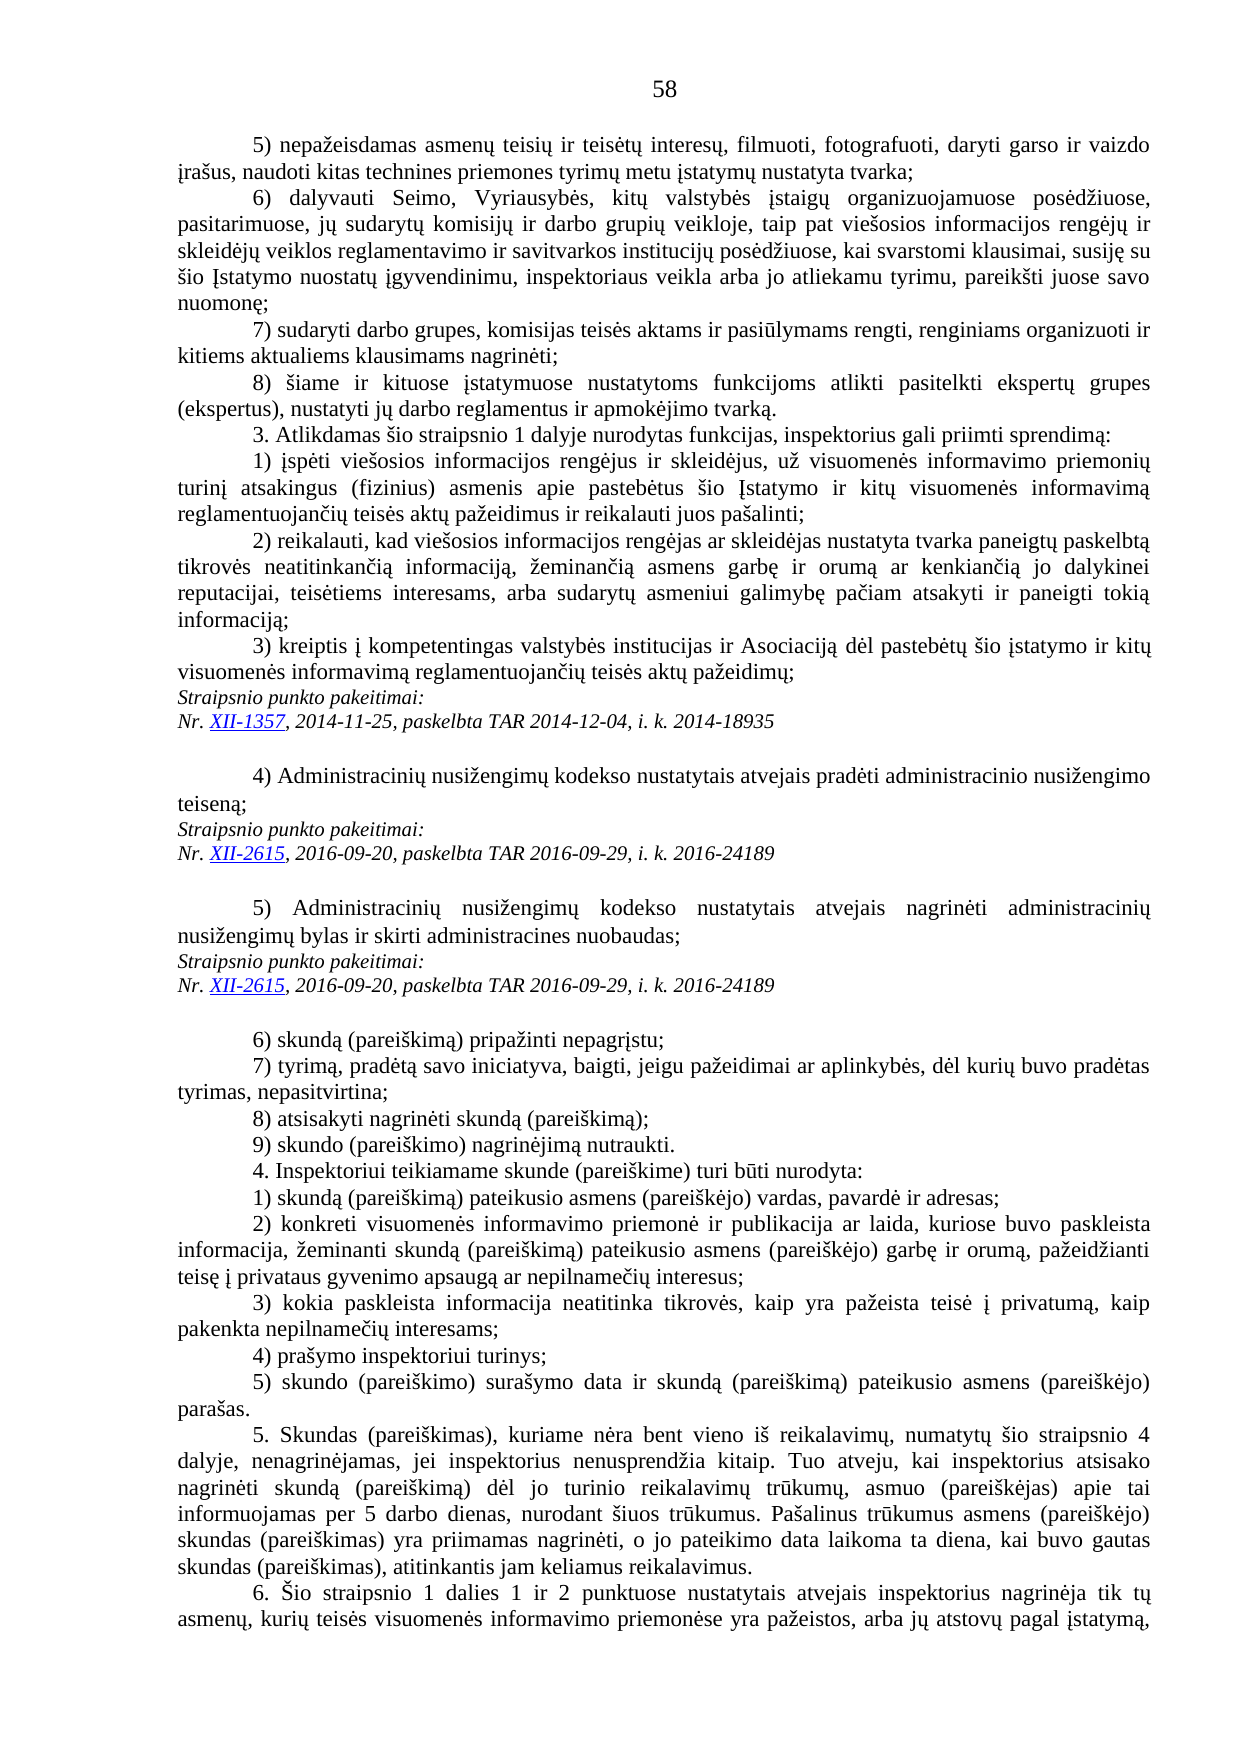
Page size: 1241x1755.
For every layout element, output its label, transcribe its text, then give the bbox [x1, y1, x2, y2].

text 7) sudaryti darbo grupes, komisijas teisės aktams ir pasiūlymams rengti, renginiams organizuoti ir kitiems aktualiems klausimams nagrinėti; [177, 316, 1152, 368]
text 3) kokia paskleista informacija neatitinka tikrovės, kaip yra pažeista teisė į privatumą, kaip pakenkta nepilnamečių interesams; [177, 1289, 1152, 1342]
text 8) atsisakyti nagrinėti skundą (pareiškimą); [177, 1105, 1152, 1131]
text 4. Inspektoriui teikiamame skunde (pareiškime) turi būti nurodyta: [177, 1157, 1152, 1184]
text 5) nepažeisdamas asmenų teisių ir teisėtų interesų, filmuoti, fotografuoti, daryti garso ir vaizdo įrašus, naudoti kitas technines priemones tyrimų metu įstatymų nustatyta tvarka; [177, 131, 1152, 184]
text 5. Skundas (pareiškimas), kuriame nėra bent vieno iš reikalavimų, numatytų šio straipsnio 4 dalyje, nenagrinėjamas, jei inspektorius nenusprendžia kitaip. Tuo atveju, kai inspektorius atsisako nagrinėti skundą (pareiškimą) dėl jo turinio reikalavimų trūkumų, asmuo (pareiškėjas) apie tai informuojamas per 5 darbo dienas, nurodant šiuos trūkumus. Pašalinus trūkumus asmens (pareiškėjo) skundas (pareiškimas) yra priimamas nagrinėti, o jo pateikimo data laikoma ta diena, kai buvo gautas skundas (pareiškimas), atitinkantis jam keliamus reikalavimus. [177, 1421, 1152, 1579]
text 6) dalyvauti Seimo, Vyriausybės, kitų valstybės įstaigų organizuojamuose posėdžiuose, pasitarimuose, jų sudarytų komisijų ir darbo grupių veikloje, taip pat viešosios informacijos rengėjų ir skleidėjų veiklos reglamentavimo ir savitvarkos institucijų posėdžiuose, kai svarstomi klausimai, susiję su šio Įstatymo nuostatų įgyvendinimu, inspektoriaus veikla arba jo atliekamu tyrimu, pareikšti juose savo nuomonę; [177, 184, 1152, 316]
text Nr. XII-1357, 2014-11-25, paskelbta TAR 2014-12-04, i. k. 2014-18935 [177, 709, 1152, 733]
text 3. Atlikdamas šio straipsnio 1 dalyje nurodytas funkcijas, inspektorius gali priimti sprendimą: [177, 421, 1152, 448]
text 2) konkreti visuomenės informavimo priemonė ir publikacija ar laida, kuriose buvo paskleista informacija, žeminanti skundą (pareiškimą) pateikusio asmens (pareiškėjo) garbę ir orumą, pažeidžianti teisę į privataus gyvenimo apsaugą ar nepilnamečių interesus; [177, 1210, 1152, 1289]
text 5) Administracinių nusižengimų kodekso nustatytais atvejais nagrinėti administracinių nusižengimų bylas ir skirti administracines nuobaudas; [177, 894, 1152, 949]
text 3) kreiptis į kompetentingas valstybės institucijas ir Asociaciją dėl pastebėtų šio įstatymo ir kitų visuomenės informavimą reglamentuojančių teisės aktų pažeidimų; [177, 632, 1152, 685]
text 5) skundo (pareiškimo) surašymo data ir skundą (pareiškimą) pateikusio asmens (pareiškėjo) parašas. [177, 1368, 1152, 1421]
text 4) prašymo inspektoriui turinys; [177, 1342, 1152, 1368]
text 4) Administracinių nusižengimų kodekso nustatytais atvejais pradėti administracinio nusižengimo teiseną; [177, 762, 1152, 817]
text 2) reikalauti, kad viešosios informacijos rengėjas ar skleidėjas nustatyta tvarka paneigtų paskelbtą tikrovės neatitinkančią informaciją, žeminančią asmens garbę ir orumą ar kenkiančią jo dalykinei reputacijai, teisėtiems interesams, arba sudarytų asmeniui galimybę pačiam atsakyti ir paneigti tokią informaciją; [177, 527, 1152, 632]
text 6. Šio straipsnio 1 dalies 1 ir 2 punktuose nustatytais atvejais inspektorius nagrinėja tik tų asmenų, kurių teisės visuomenės informavimo priemonėse yra pažeistos, arba jų atstovų pagal įstatymą, [177, 1579, 1152, 1632]
text 8) šiame ir kituose įstatymuose nustatytoms funkcijoms atlikti pasitelkti ekspertų grupes (ekspertus), nustatyti jų darbo reglamentus ir apmokėjimo tvarką. [177, 368, 1152, 421]
text 1) skundą (pareiškimą) pateikusio asmens (pareiškėjo) vardas, pavardė ir adresas; [177, 1184, 1152, 1210]
text 9) skundo (pareiškimo) nagrinėjimą nutraukti. [177, 1131, 1152, 1157]
text Nr. XII-2615, 2016-09-20, paskelbta TAR 2016-09-29, i. k. 2016-24189 [177, 973, 1152, 997]
text Straipsnio punkto pakeitimai: [177, 949, 1152, 973]
text 7) tyrimą, pradėtą savo iniciatyva, baigti, jeigu pažeidimai ar aplinkybės, dėl kurių buvo pradėtas tyrimas, nepasitvirtina; [177, 1052, 1152, 1105]
text 1) įspėti viešosios informacijos rengėjus ir skleidėjus, už visuomenės informavimo priemonių turinį atsakingus (fizinius) asmenis apie pastebėtus šio Įstatymo ir kitų visuomenės informavimą reglamentuojančių teisės aktų pažeidimus ir reikalauti juos pašalinti; [177, 448, 1152, 527]
text Straipsnio punkto pakeitimai: [177, 685, 1152, 709]
text 6) skundą (pareiškimą) pripažinti nepagrįstu; [177, 1026, 1152, 1052]
text Straipsnio punkto pakeitimai: [177, 817, 1152, 841]
text Nr. XII-2615, 2016-09-20, paskelbta TAR 2016-09-29, i. k. 2016-24189 [177, 841, 1152, 865]
